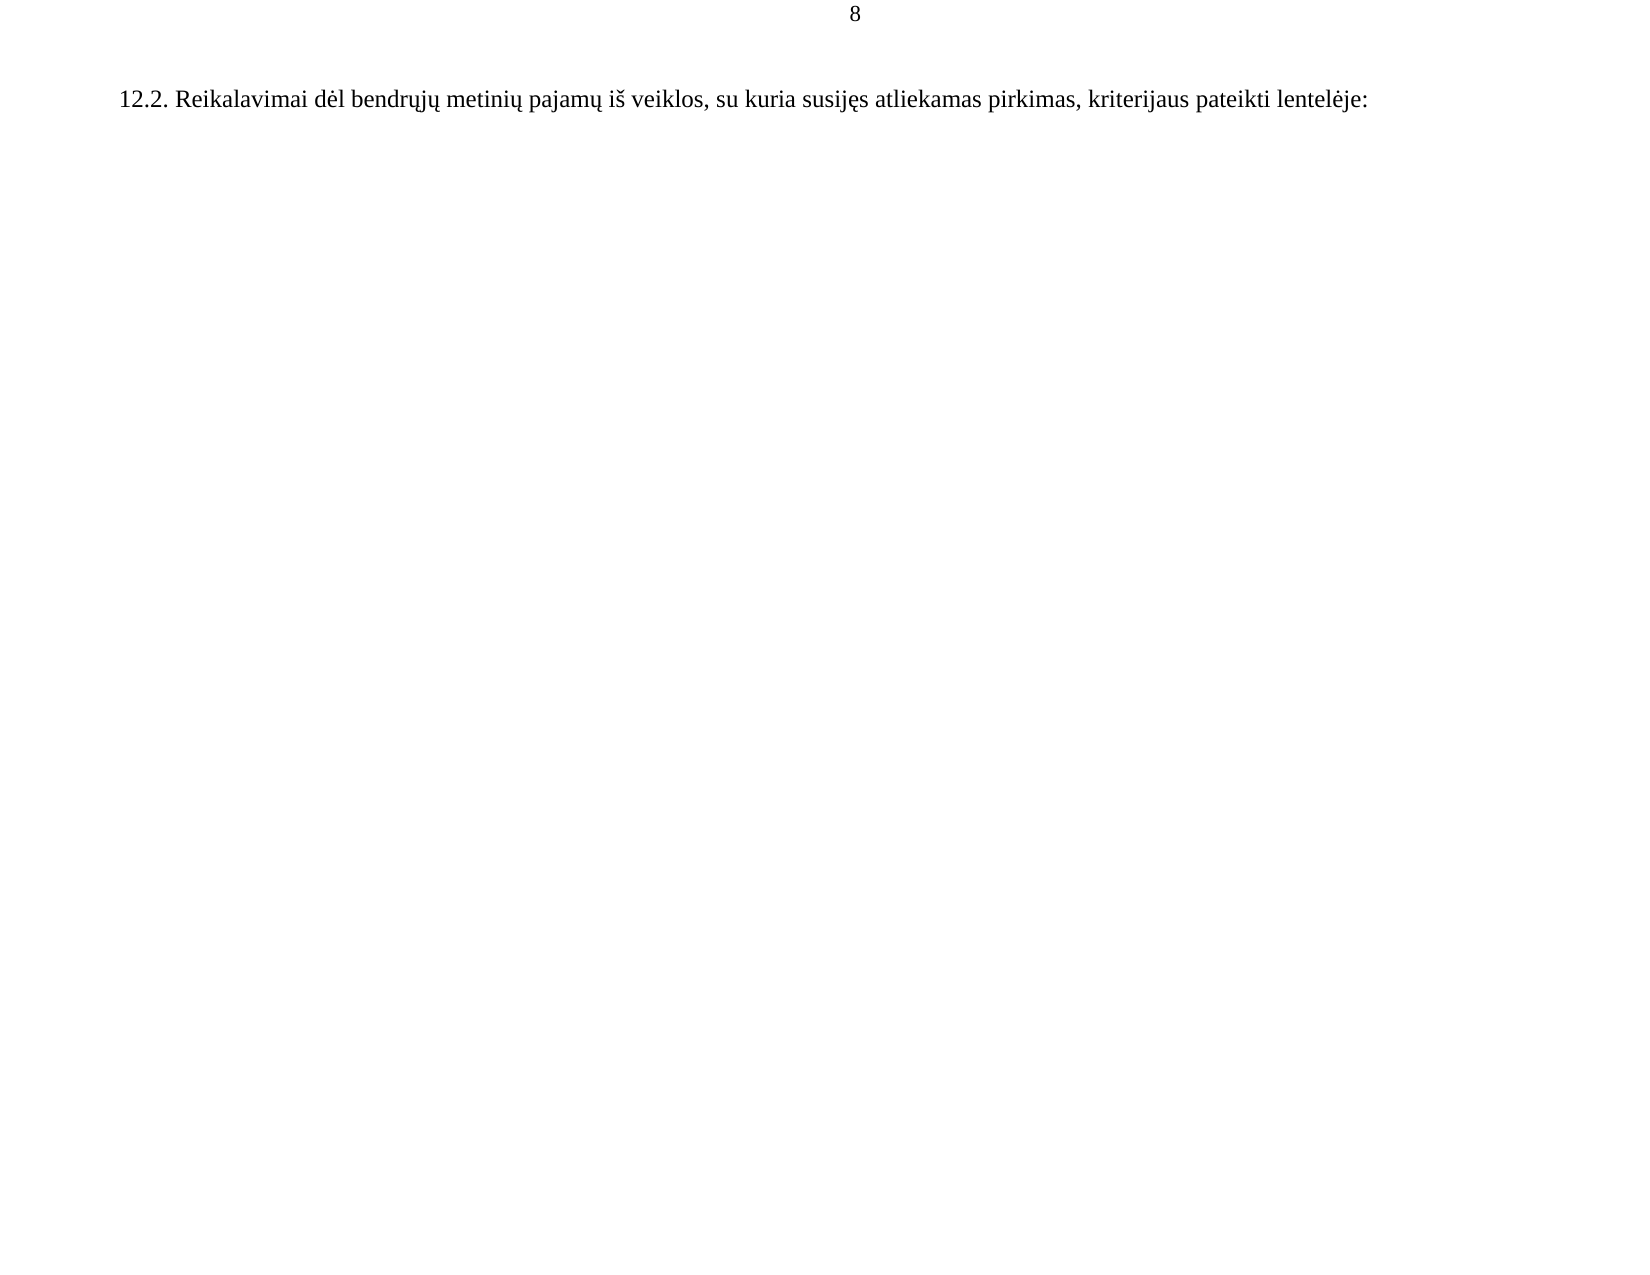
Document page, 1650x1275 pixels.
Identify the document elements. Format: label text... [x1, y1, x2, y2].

text 12.2. Reikalavimai dėl bendrųjų metinių pajamų iš veiklos, su kuria susijęs atliekamas pirkimas, kriterijaus pateikti lentelėje: [118, 84, 1591, 113]
